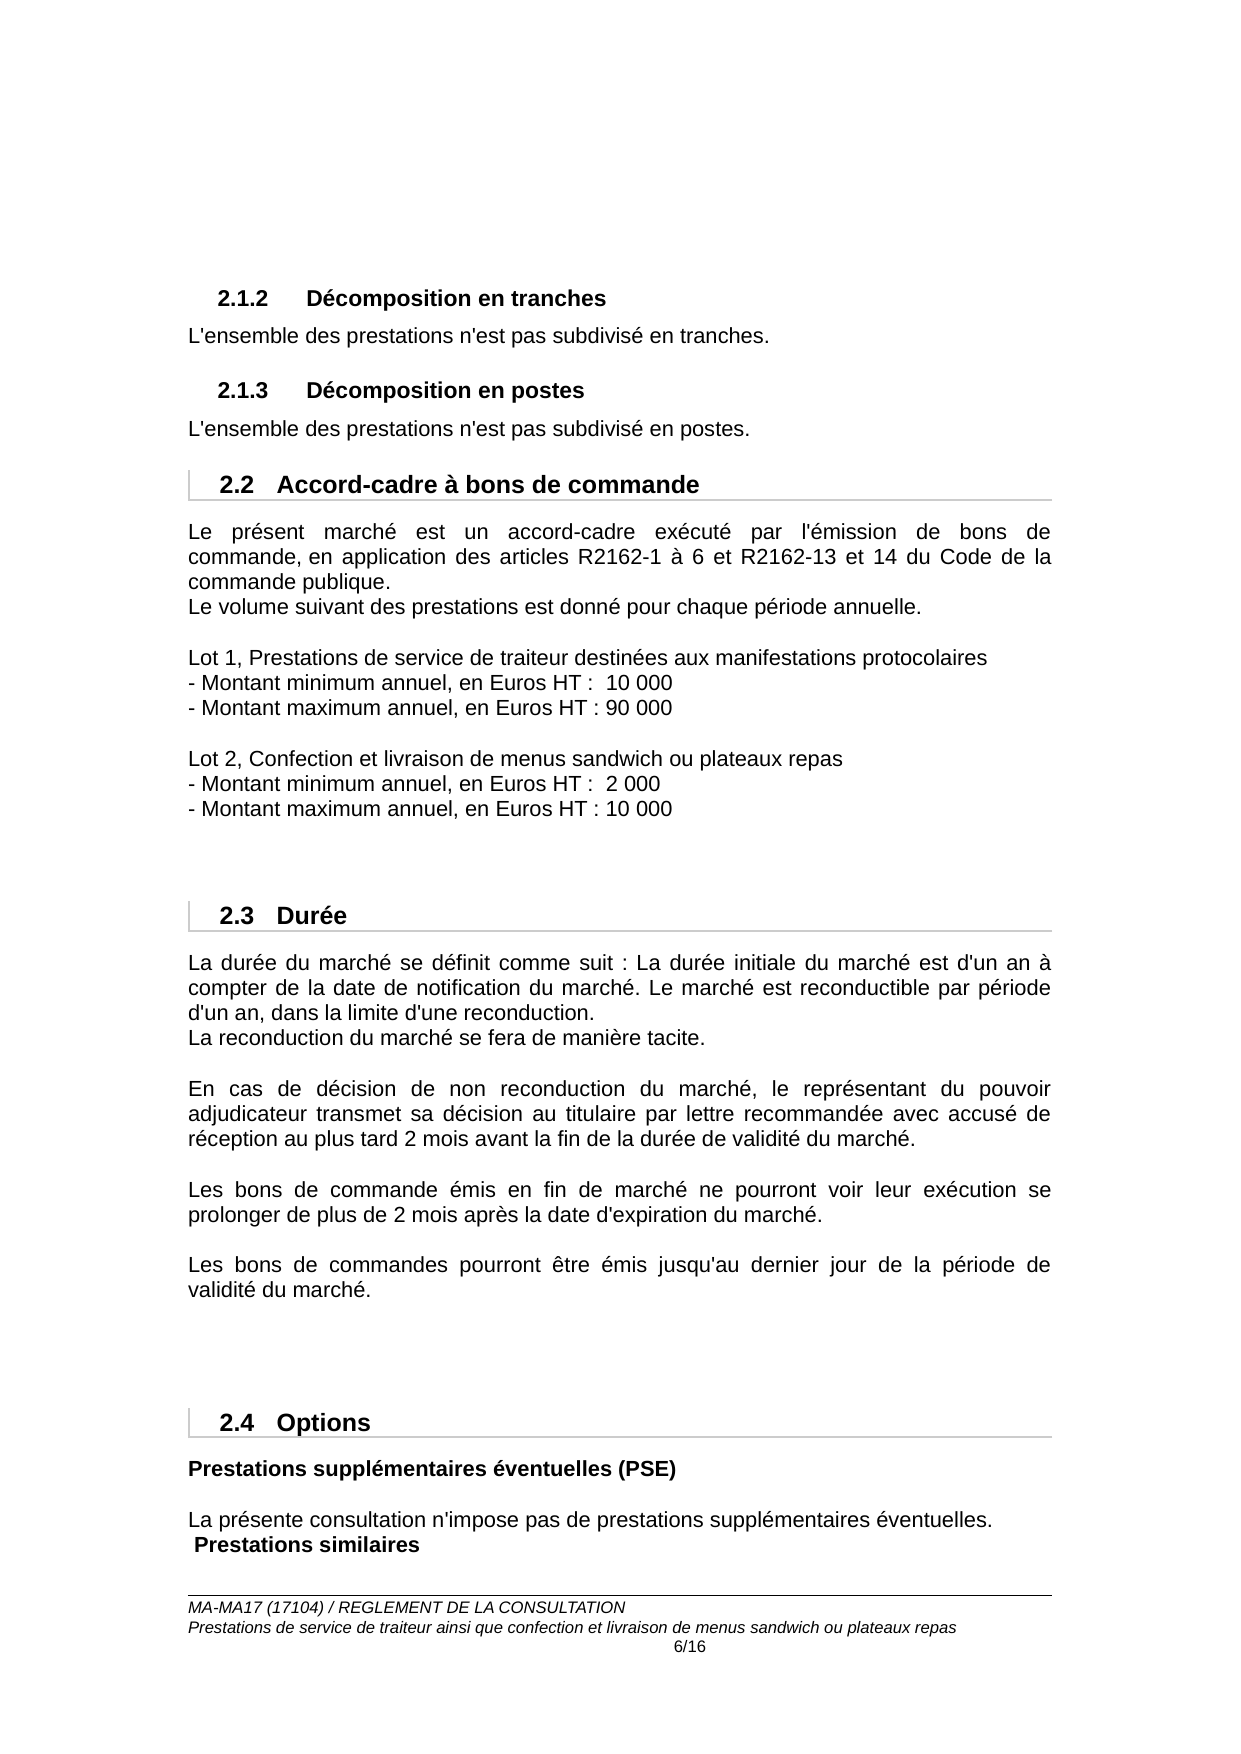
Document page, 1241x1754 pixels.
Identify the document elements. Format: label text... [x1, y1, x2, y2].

text Prestations supplémentaires éventuelles (PSE) [188, 1456, 1052, 1481]
text L'ensemble des prestations n'est pas subdivisé en postes. [188, 415, 1052, 441]
text Prestations similaires [188, 1532, 1052, 1557]
text La reconduction du marché se fera de manière tacite. [188, 1025, 1052, 1050]
subtitle Accord-cadre à bons de commande [190, 470, 1052, 499]
text - Montant minimum annuel, en Euros HT : 10 000 [188, 670, 1052, 695]
text Les bons de commandes pourront être émis jusqu'au dernier jour de la période de validité du marché. [188, 1252, 1052, 1302]
text L'ensemble des prestations n'est pas subdivisé en tranches. [188, 323, 1052, 348]
subtitle Décomposition en tranches [188, 284, 1052, 311]
subtitle Durée [190, 901, 1052, 930]
text Les bons de commande émis en fin de marché ne pourront voir leur exécution se prolonger de plus de 2 mois après la date d'expiration du marché. [188, 1176, 1052, 1227]
text Le volume suivant des prestations est donné pour chaque période annuelle. [188, 594, 1052, 619]
text La durée du marché se définit comme suit : La durée initiale du marché est d'un an à compter de la date de notification du marché. Le marché est reconductible par période d'un an, dans la limite d'une reconduction. [188, 949, 1052, 1025]
subtitle Options [190, 1408, 1052, 1436]
text - Montant minimum annuel, en Euros HT : 2 000 [188, 771, 1052, 796]
text - Montant maximum annuel, en Euros HT : 90 000 [188, 695, 1052, 720]
text - Montant maximum annuel, en Euros HT : 10 000 [188, 796, 1052, 821]
text La présente consultation n'impose pas de prestations supplémentaires éventuelles. [188, 1507, 1052, 1532]
text Lot 1, Prestations de service de traiteur destinées aux manifestations protocolaires [188, 645, 1052, 670]
text En cas de décision de non reconduction du marché, le représentant du pouvoir adjudicateur transmet sa décision au titulaire par lettre recommandée avec accusé de réception au plus tard 2 mois avant la fin de la durée de validité du marché. [188, 1076, 1052, 1151]
text Lot 2, Confection et livraison de menus sandwich ou plateaux repas [188, 746, 1052, 771]
text Le présent marché est un accord-cadre exécuté par l'émission de bons de commande, en application des articles R2162-1 à 6 et R2162-13 et 14 du Code de la commande publique. [188, 519, 1052, 594]
subtitle Décomposition en postes [188, 377, 1052, 404]
